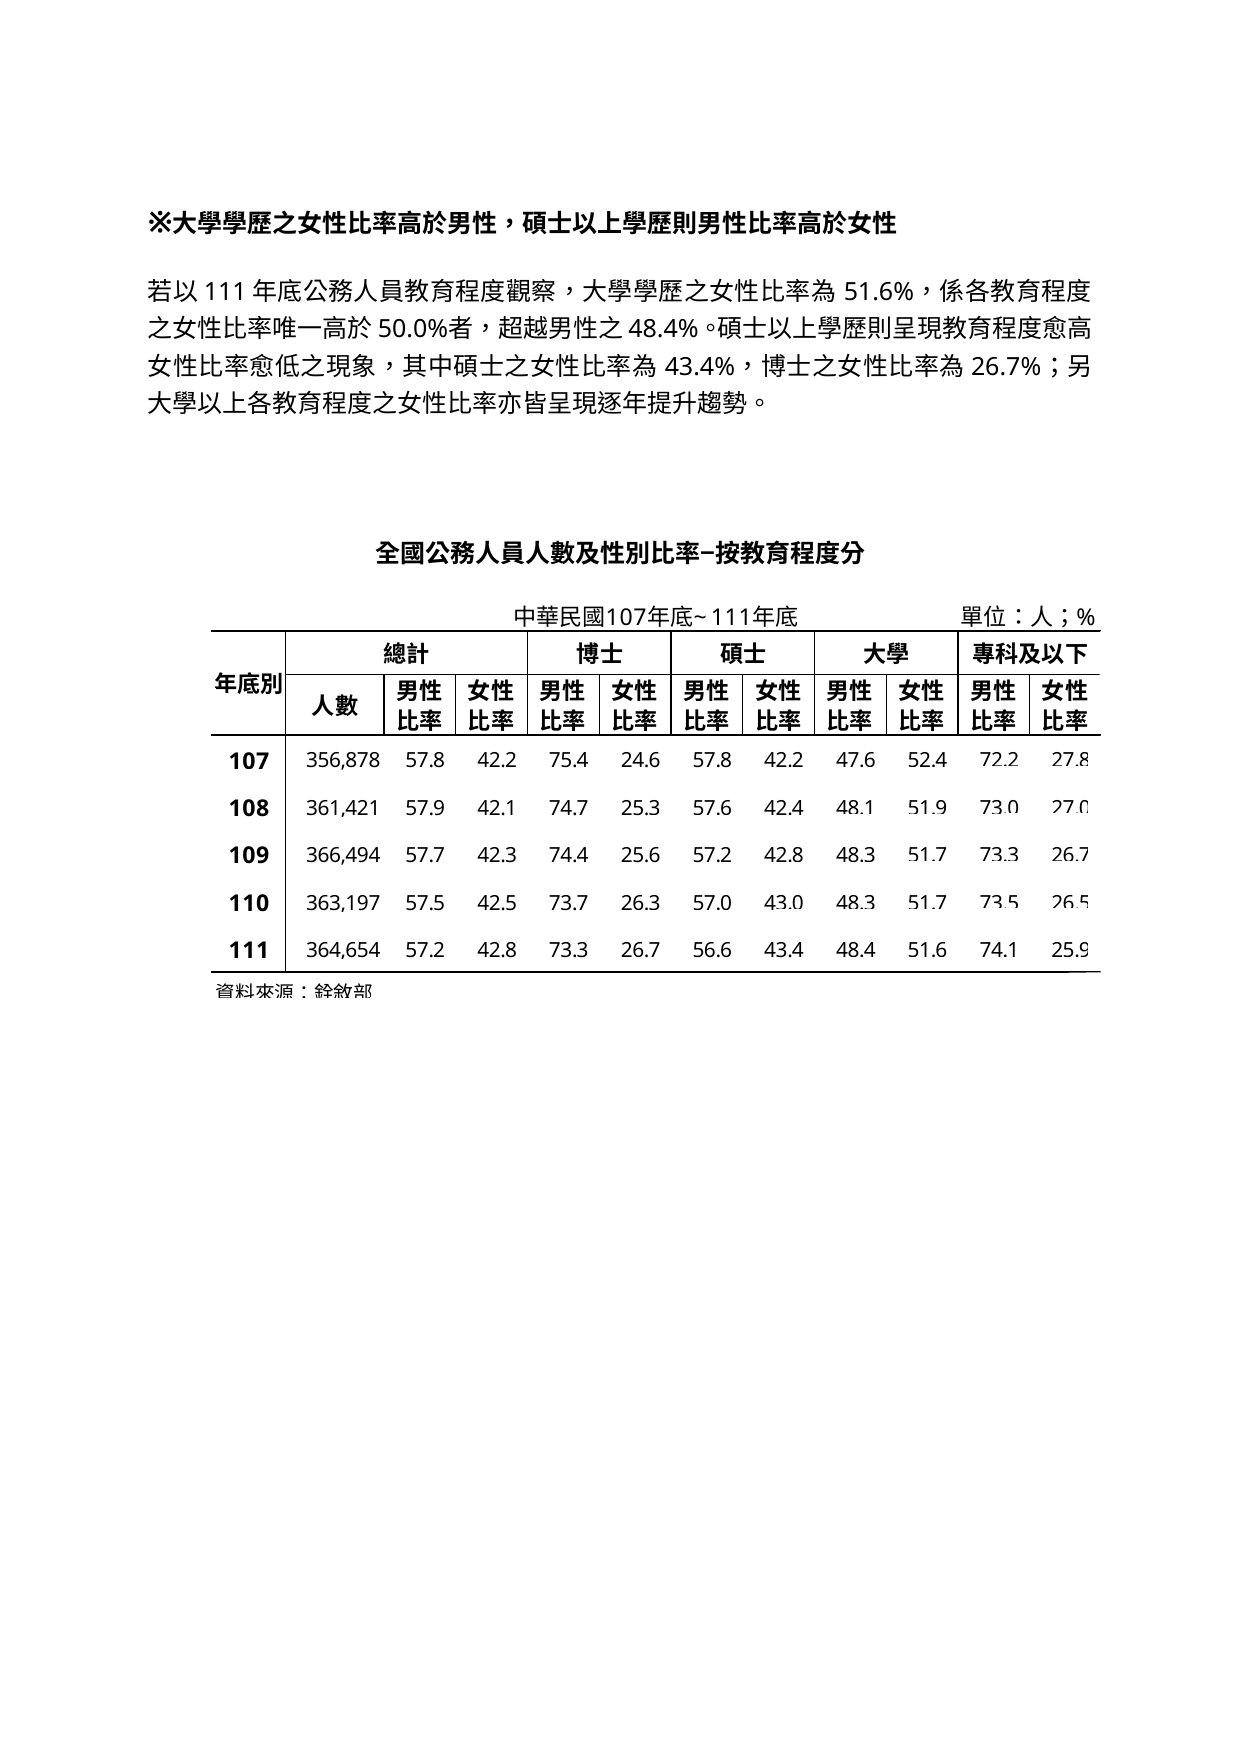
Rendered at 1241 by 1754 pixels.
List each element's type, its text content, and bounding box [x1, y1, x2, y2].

text 全國公務人員人數及性別比率−按教育程度分 [148, 533, 1092, 571]
text 若以111年底公務人員教育程度觀察，大學學歷之女性比率為51.6%，係各教育程度之女性比率唯一高於50.0%者，超越男性之48.4%。碩士以上學歷則呈現教育程度愈高，女性比率愈低之現象，其中碩士之女性比率為43.4%，博士之女性比率為26.7%；另大學以上各教育程度之女性比率亦皆呈現逐年提升趨勢。 [148, 271, 1092, 421]
text ※大學學歷之女性比率高於男性，碩士以上學歷則男性比率高於女性 [148, 183, 1092, 258]
